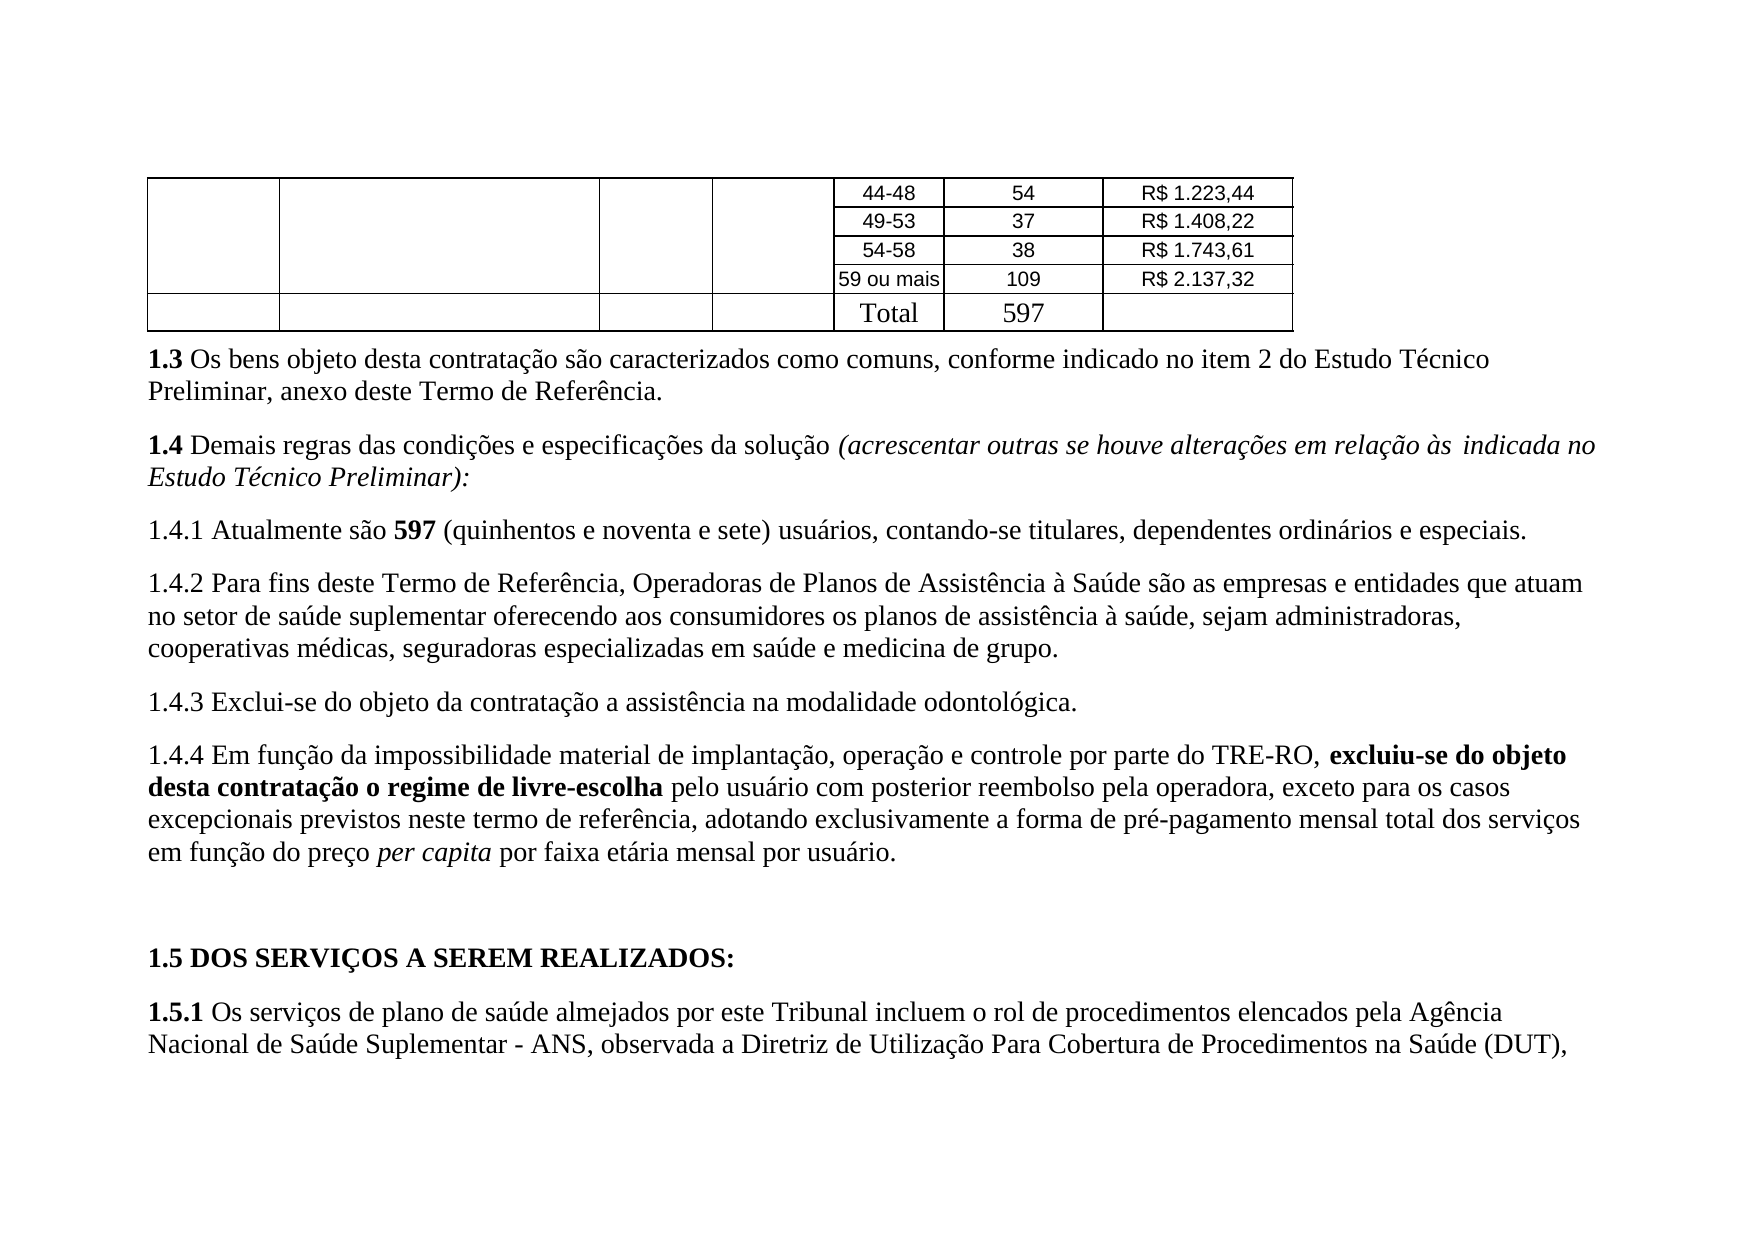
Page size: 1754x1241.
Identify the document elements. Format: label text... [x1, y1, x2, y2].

table_cell 597 [945, 294, 1102, 330]
text 1.5 DOS SERVIÇOS A SEREM REALIZADOS: [148, 941, 1606, 974]
text 1.3 Os bens objeto desta contratação são caracterizados como comuns, conforme indicado no item 2 do Estudo Técnico Preliminar, anexo deste Termo de Referência. [148, 342, 1606, 407]
table_cell R$ 2.137,32 [1104, 265, 1292, 293]
table_cell 49-53 [835, 208, 943, 235]
table_cell 59 ou mais [835, 265, 943, 293]
table_cell 54-58 [835, 237, 943, 264]
table_cell 37 [945, 208, 1102, 235]
table_cell [713, 179, 833, 293]
table_cell [280, 179, 599, 293]
table_cell R$ 1.223,44 [1104, 179, 1292, 206]
table_cell R$ 1.408,22 [1104, 208, 1292, 235]
table_cell [280, 294, 599, 330]
table_cell 38 [945, 237, 1102, 264]
text 1.4.3 Exclui-se do objeto da contratação a assistência na modalidade odontológica. [148, 684, 1606, 717]
text 1.5.1 Os serviços de plano de saúde almejados por este Tribunal incluem o rol de procedimentos elencados pela Agência Nacional de Saúde Suplementar - ANS, observada a Diretriz de Utilização Para Cobertura de Procedimentos na Saúde (DUT), [148, 995, 1606, 1059]
table_cell [713, 294, 833, 330]
text 1.4.4 Em função da impossibilidade material de implantação, operação e controle por parte do TRE-RO, excluiu-se do objeto desta contratação o regime de livre-escolha pelo usuário com posterior reembolso pela operadora, exceto para os casos excepcionais previstos neste termo de referência, adotando exclusivamente a forma de pré-pagamento mensal total dos serviços em função do preço per capita por faixa etária mensal por usuário. [148, 738, 1606, 867]
table_cell [600, 294, 712, 330]
text 1.4 Demais regras das condições e especificações da solução (acrescentar outras se houve alterações em relação às indicada no Estudo Técnico Preliminar): [148, 428, 1606, 492]
table_cell R$ 1.743,61 [1104, 237, 1292, 264]
table_cell [148, 294, 279, 330]
table_cell [1104, 294, 1292, 330]
table_cell [148, 179, 279, 293]
table_cell 54 [945, 179, 1102, 206]
table_cell [600, 179, 712, 293]
table_cell Total [835, 294, 943, 330]
text 1.4.1 Atualmente são 597 (quinhentos e noventa e sete) usuários, contando-se titulares, dependentes ordinários e especiais. [148, 513, 1606, 546]
text 1.4.2 Para fins deste Termo de Referência, Operadoras de Planos de Assistência à Saúde são as empresas e entidades que atuam no setor de saúde suplementar oferecendo aos consumidores os planos de assistência à saúde, sejam administradoras, cooperativas médicas, seguradoras especializadas em saúde e medicina de grupo. [148, 567, 1606, 664]
table_cell 109 [945, 265, 1102, 293]
table_cell 44-48 [835, 179, 943, 206]
